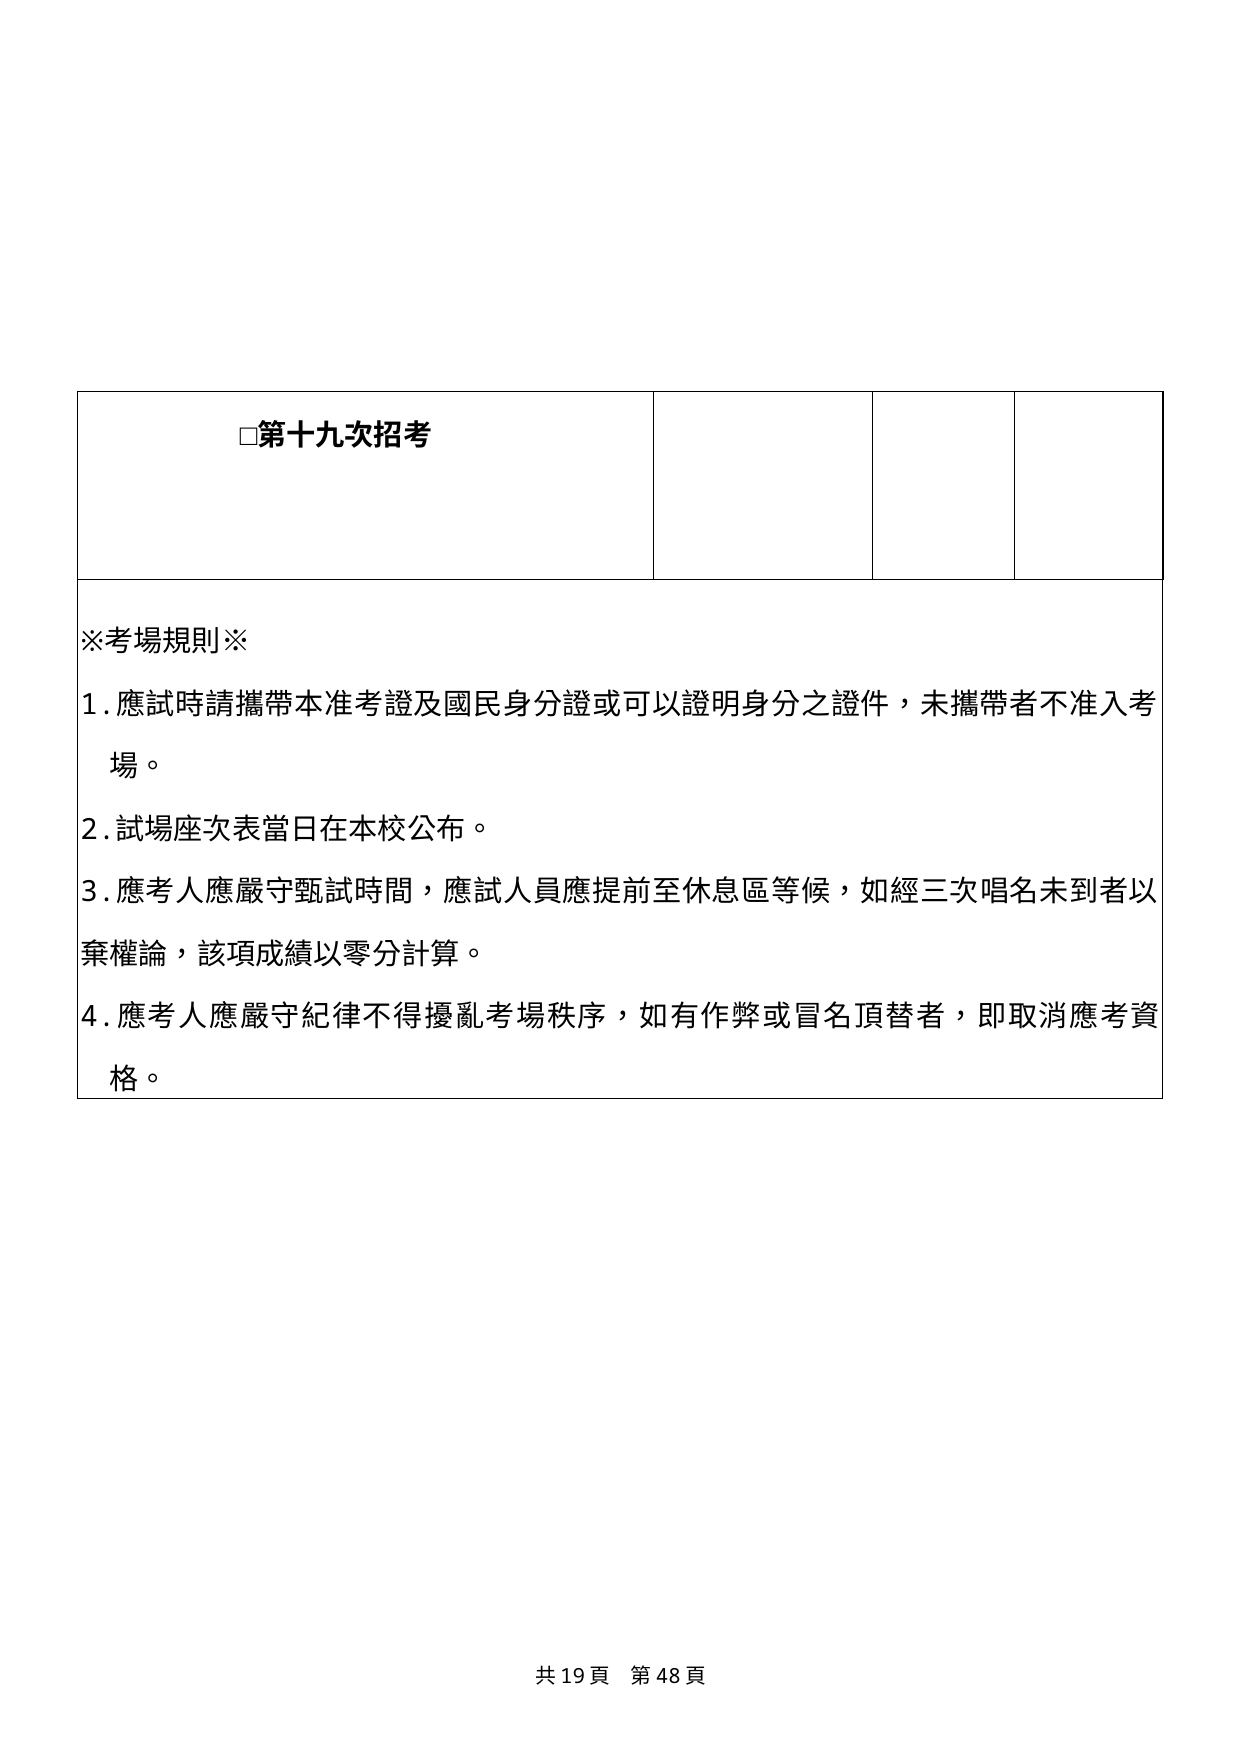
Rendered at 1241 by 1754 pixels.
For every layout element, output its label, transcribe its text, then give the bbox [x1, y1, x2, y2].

table_cell ※考場規則※ 1.應試時請攜帶本准考證及國民身分證或可以證明身分之證件，未攜帶者不准入考場。 2.試場座次表當日在本校公布。 3.應考人應嚴守甄試時間，應試人員應提前至休息區等候，如經三次唱名未到者以棄權論，該項成績以零分計算。 4.應考人應嚴守紀律不得擾亂考場秩序，如有作弊或冒名頂替者，即取消應考資格。 [78, 580, 1162, 1097]
table_cell [654, 392, 872, 579]
table_cell [1015, 392, 1162, 579]
table_cell [873, 392, 1014, 579]
table_header 臺中市梧棲區中正國民小學 附設幼兒園 113學年度代理教師甄選准考證 編號： 姓名： 甄選類別：□學前特殊教育巡迴輔導班 甄選次別：□第一次至第十八次招考 □第十九次招考 [78, 392, 653, 579]
